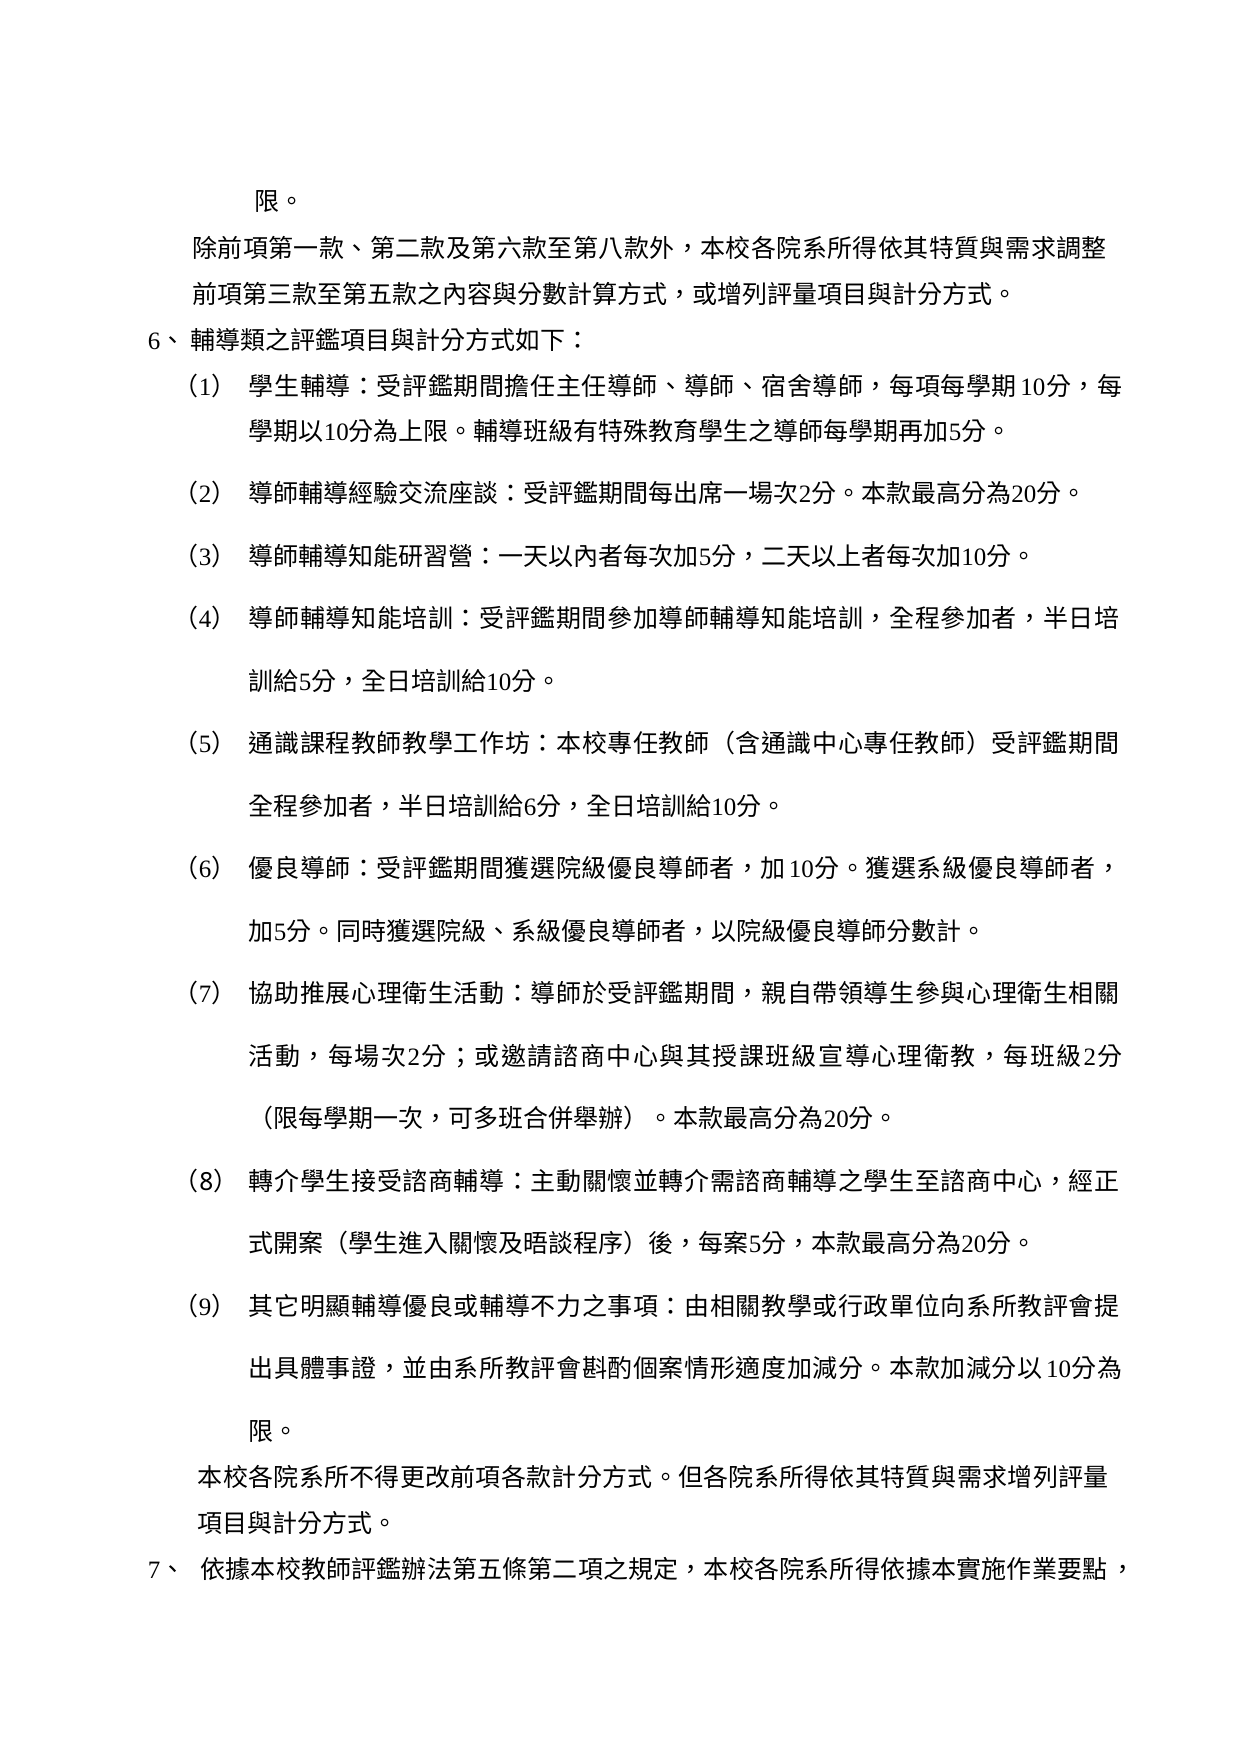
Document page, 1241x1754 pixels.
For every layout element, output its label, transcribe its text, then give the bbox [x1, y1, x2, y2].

list 優良導師：受評鑑期間獲選院級優良導師者，加10分。獲選系級優良導師者，加5分。同時獲選院級、系級優良導師者，以院級優良導師分數計。 [174, 825, 1122, 950]
list 其它明顯服務優良或服務不力之事項：由相關教學或行政單位向系所教評會提出具體事證，並由系所教評會斟酌個案情形適度加減分。本款加減分以10分為限。 [179, 158, 1122, 221]
text 除前項第一款、第二款及第六款至第八款外，本校各院系所得依其特質與需求調整前項第三款至第五款之內容與分數計算方式，或增列評量項目與計分方式。 [192, 221, 1110, 312]
list 導師輔導經驗交流座談：受評鑑期間每出席一場次2分。本款最高分為20分。 [174, 450, 1122, 512]
text 本校各院系所不得更改前項各款計分方式。但各院系所得依其特質與需求增列評量項目與計分方式。 [198, 1450, 1110, 1542]
list 協助推展心理衛生活動：導師於受評鑑期間，親自帶領導生參與心理衛生相關活動，每場次2分；或邀請諮商中心與其授課班級宣導心理衛教，每班級2分（限每學期一次，可多班合併舉辦）。本款最高分為20分。 [174, 950, 1122, 1137]
list 導師輔導知能研習營：一天以內者每次加5分，二天以上者每次加10分。 [174, 512, 1122, 575]
list 轉介學生接受諮商輔導：主動關懷並轉介需諮商輔導之學生至諮商中心，經正式開案（學生進入關懷及晤談程序）後，每案5分，本款最高分為20分。 [174, 1137, 1122, 1262]
list 其它明顯輔導優良或輔導不力之事項：由相關教學或行政單位向系所教評會提出具體事證，並由系所教評會斟酌個案情形適度加減分。本款加減分以10分為限。 [174, 1262, 1122, 1450]
list 學生輔導：受評鑑期間擔任主任導師、導師、宿舍導師，每項每學期10分，每學期以10分為上限。輔導班級有特殊教育學生之導師每學期再加5分。 [174, 358, 1122, 450]
list 導師輔導知能培訓：受評鑑期間參加導師輔導知能培訓，全程參加者，半日培訓給5分，全日培訓給10分。 [174, 575, 1122, 700]
list 通識課程教師教學工作坊：本校專任教師（含通識中心專任教師）受評鑑期間全程參加者，半日培訓給6分，全日培訓給10分。 [174, 700, 1122, 825]
list 依據本校教師評鑑辦法第五條第二項之規定，本校各院系所得依據本實施作業要點，訂定適於各院系所特質之教師評鑑計分標準，並經院系所務會議與教務會議通過後，作為該院系所之教師評鑑計分標準。 [148, 1542, 1110, 1587]
list 輔導類之評鑑項目與計分方式如下： [148, 312, 1110, 358]
